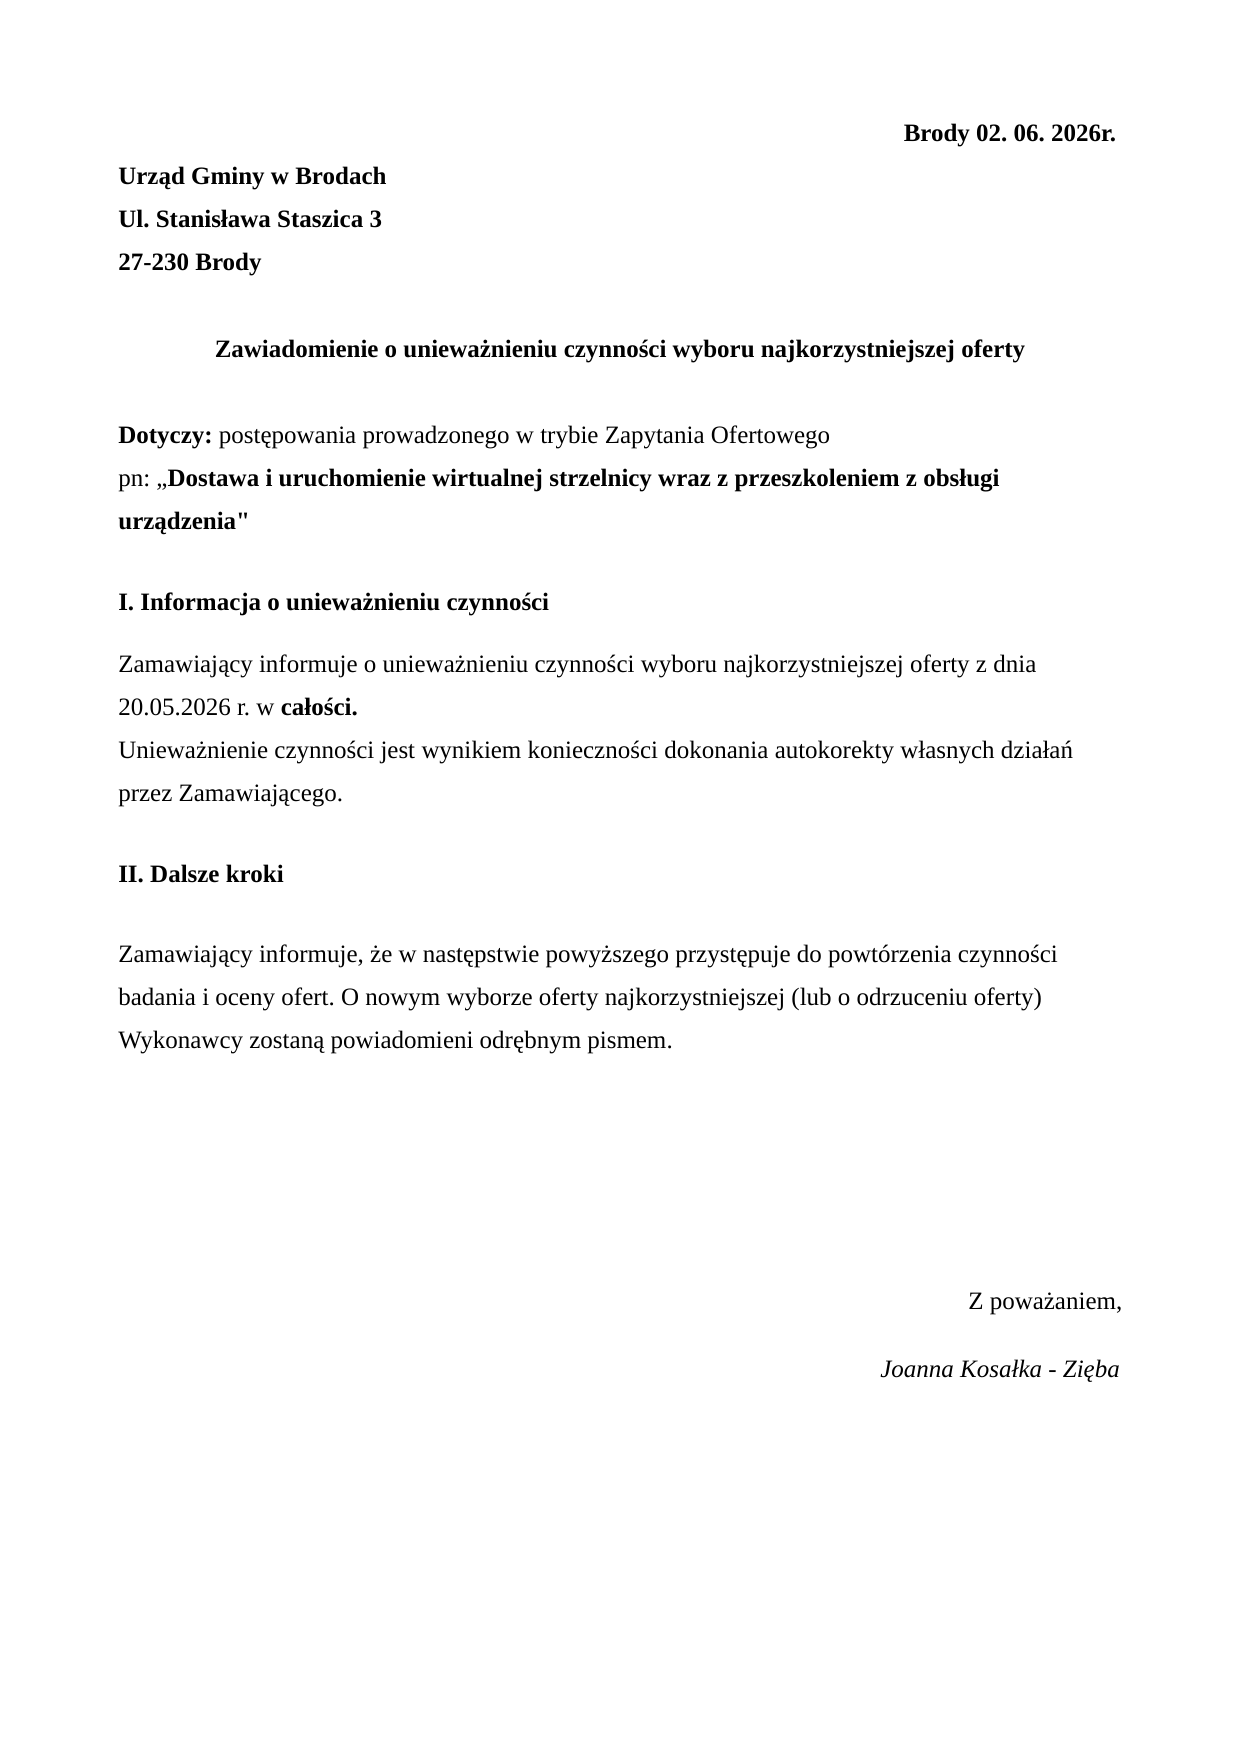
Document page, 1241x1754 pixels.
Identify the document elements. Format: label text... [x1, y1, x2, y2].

text 27-230 Brody [118, 247, 1122, 276]
text Zawiadomienie o unieważnieniu czynności wyboru najkorzystniejszej oferty [118, 334, 1122, 362]
text Dotyczy: postępowania prowadzonego w trybie Zapytania Ofertowego [118, 420, 1122, 449]
text Z poważaniem, [118, 1286, 1122, 1315]
text Ul. Stanisława Staszica 3 [118, 204, 1122, 233]
text Urząd Gminy w Brodach [118, 161, 1122, 190]
text Unieważnienie czynności jest wynikiem konieczności dokonania autokorekty własnych działań przez Zamawiającego. [118, 735, 1122, 807]
text Joanna Kosałka - Zięba [118, 1354, 1122, 1383]
text Brody 02. 06. 2026r. [118, 118, 1122, 147]
text I. Informacja o unieważnieniu czynności [118, 587, 1122, 616]
text pn: „Dostawa i uruchomienie wirtualnej strzelnicy wraz z przeszkoleniem z obsługi urządzenia" [118, 463, 1122, 535]
text II. Dalsze kroki [118, 859, 1122, 887]
text Zamawiający informuje, że w następstwie powyższego przystępuje do powtórzenia czynności badania i oceny ofert. O nowym wyborze oferty najkorzystniejszej (lub o odrzuceniu oferty) Wykonawcy zostaną powiadomieni odrębnym pismem. [118, 939, 1122, 1054]
text Zamawiający informuje o unieważnieniu czynności wyboru najkorzystniejszej oferty z dnia 20.05.2026 r. w całości. [118, 649, 1122, 721]
